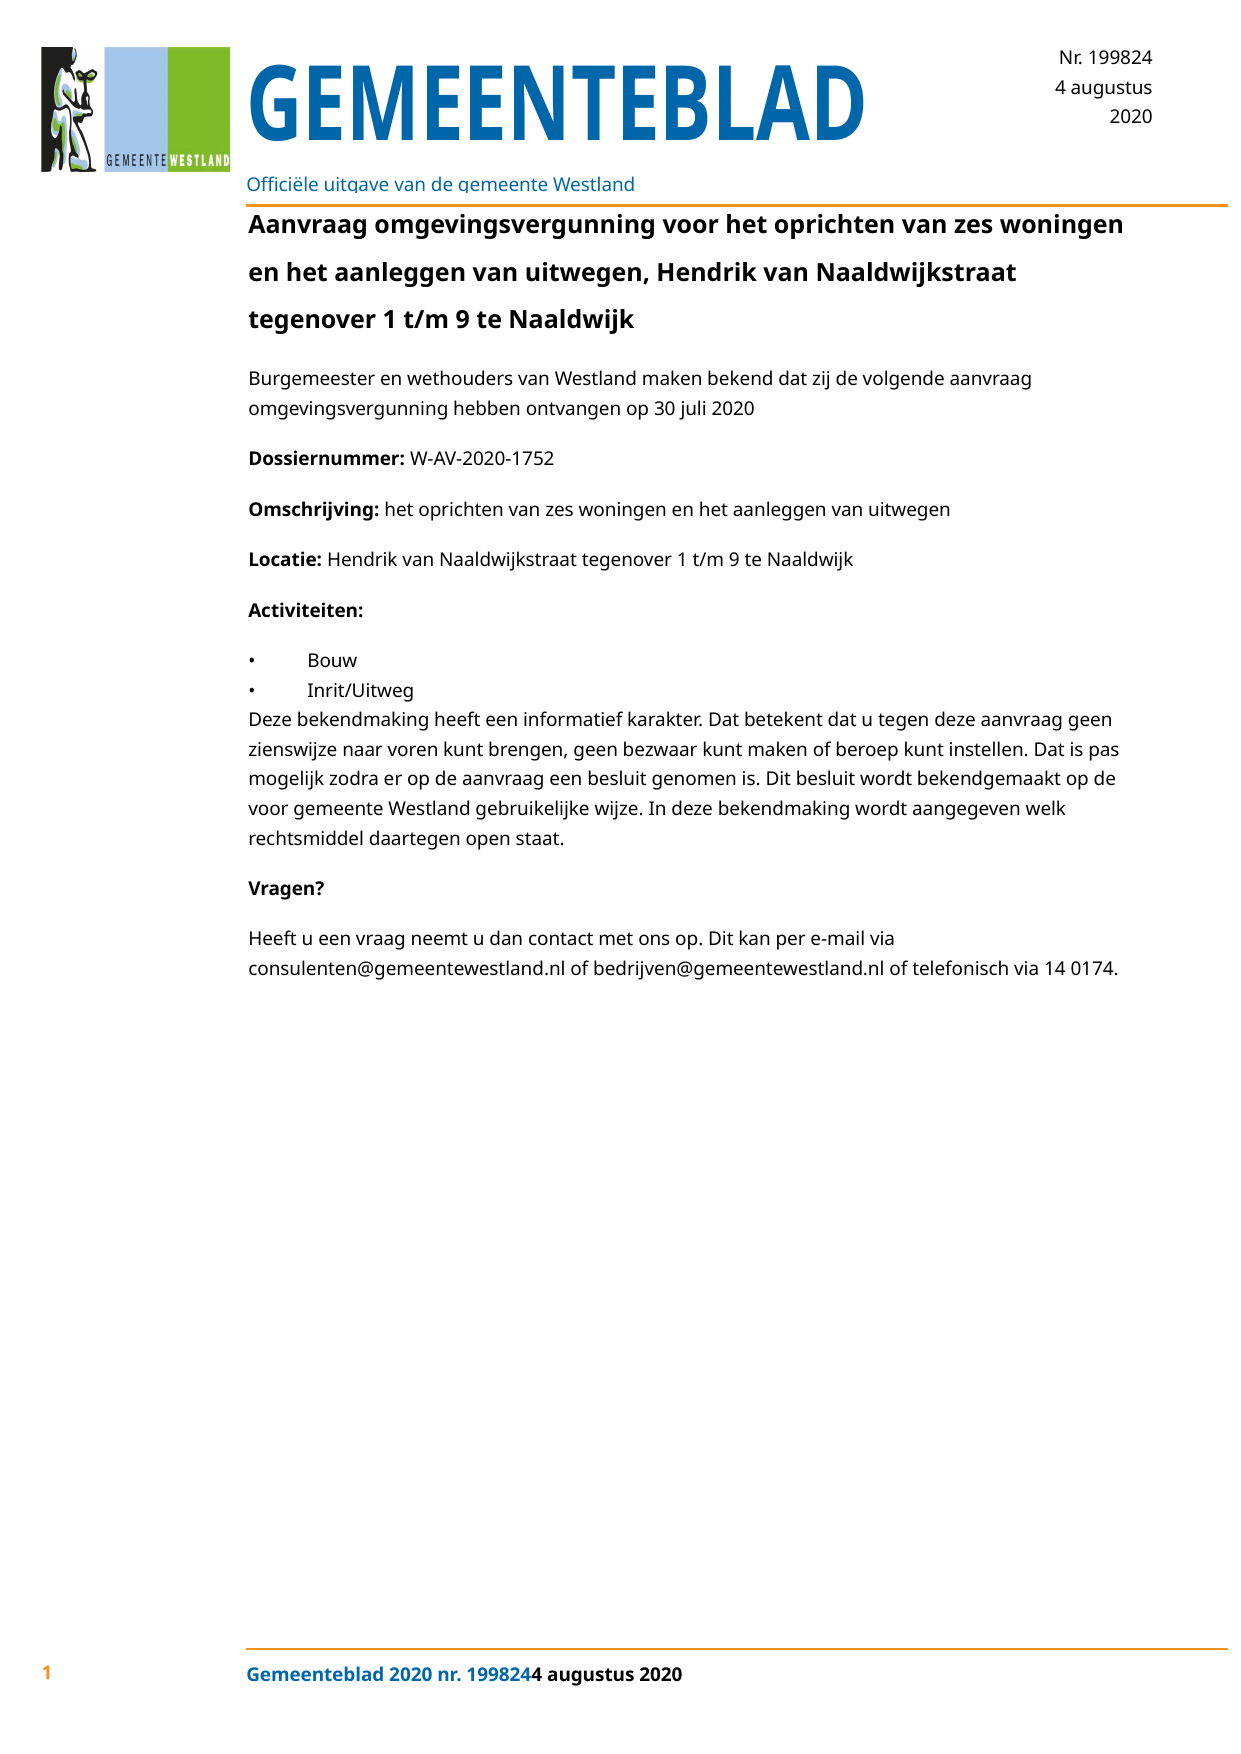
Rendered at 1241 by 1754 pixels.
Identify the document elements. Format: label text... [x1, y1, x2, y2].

text Aanvraag omgevingsvergunning voor het oprichten van zes woningen en het aanleggen van uitwegen, Hendrik van Naaldwijkstraat tegenover 1 t/m 9 te Naaldwijk [248, 207, 1152, 336]
text Vragen? [248, 875, 1152, 901]
text Activiteiten: [248, 597, 1152, 622]
text Omschrijving: het oprichten van zes woningen en het aanleggen van uitwegen [248, 496, 1152, 522]
text Heeft u een vraag neemt u dan contact met ons op. Dit kan per e-mail via consulenten@gemeentewestland.nl of bedrijven@gemeentewestland.nl of telefonisch via 14 0174. [248, 926, 1152, 981]
text Deze bekendmaking heeft een informatief karakter. Dat betekent dat u tegen deze aanvraag geen zienswijze naar voren kunt brengen, geen bezwaar kunt maken of beroep kunt instellen. Dat is pas mogelijk zodra er op de aanvraag een besluit genomen is. Dit besluit wordt bekendgemaakt op de voor gemeente Westland gebruikelijke wijze. In deze bekendmaking wordt aangegeven welk rechtsmiddel daartegen open staat. [248, 706, 1152, 850]
text Locatie: Hendrik van Naaldwijkstraat tegenover 1 t/m 9 te Naaldwijk [248, 546, 1152, 572]
list Inrit/Uitweg [248, 677, 1152, 702]
picture [41, 47, 231, 172]
list Bouw [248, 647, 1152, 673]
text Burgemeester en wethouders van Westland maken bekend dat zij de volgende aanvraag omgevingsvergunning hebben ontvangen op 30 juli 2020 [248, 366, 1152, 421]
text Dossiernummer: W-AV-2020-1752 [248, 446, 1152, 471]
